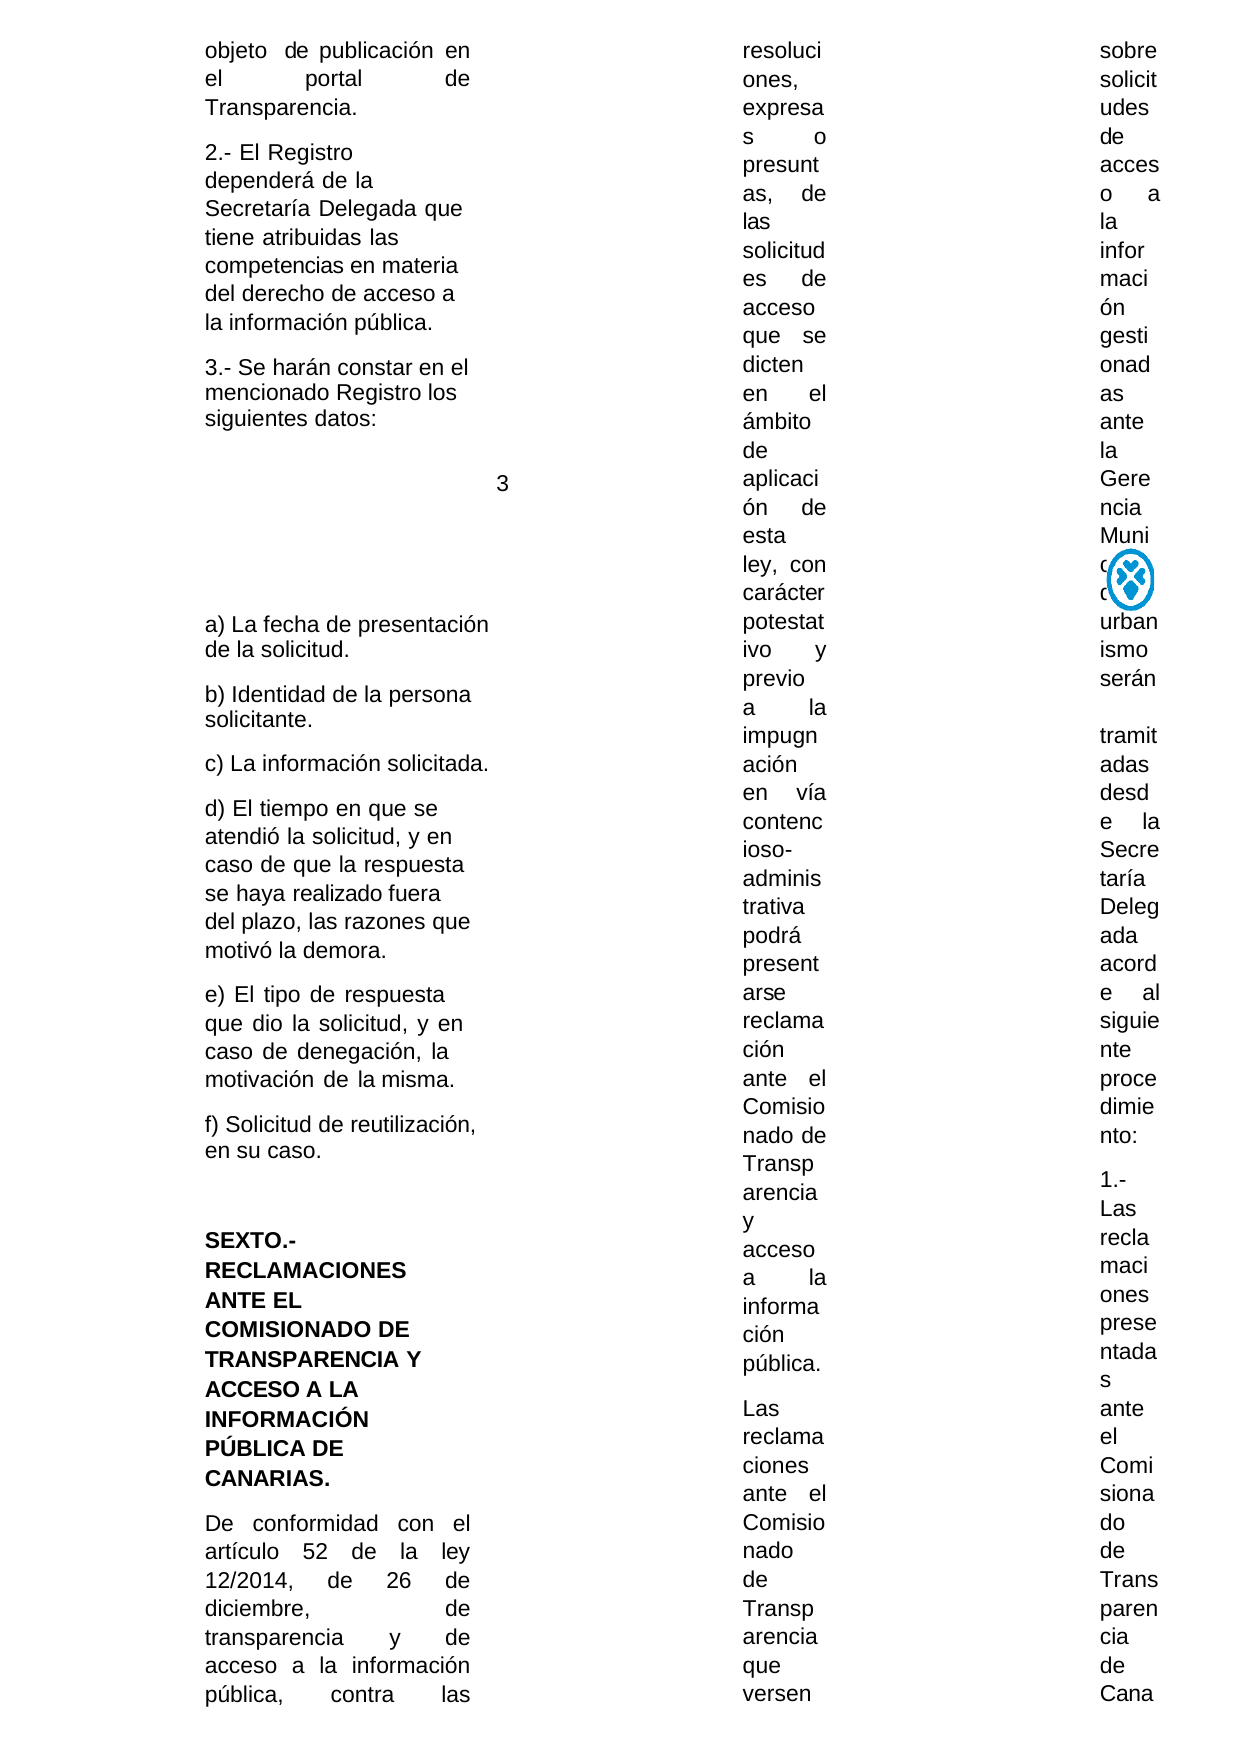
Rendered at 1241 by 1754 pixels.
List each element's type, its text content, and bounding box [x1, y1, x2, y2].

text d) El tiempo en que se atendió la solicitud, y en caso de que la respuesta se haya realizado fuera del plazo, las razones que motivó la demora. [204, 793, 470, 964]
text b) Identidad de la persona solicitante. [204, 682, 499, 733]
text objeto de publicación en el portal de Transparencia. [204, 36, 470, 121]
text Las reclamaciones ante el Comisionado de Transparencia que versen [742, 1393, 826, 1707]
text sobre solicitudes de acceso a la información gestionadas ante la Gerencia Municipal de urbanismo serán tramitadas desde la Secretaría Delegada acorde al siguiente procedimiento: [1099, 36, 1160, 1149]
text De conformidad con el artículo 52 de la ley 12/2014, de 26 de diciembre, de transparencia y de acceso a la información pública, contra las [204, 1508, 470, 1708]
text resoluciones, expresas o presuntas, de las solicitudes de acceso que se dicten en el ámbito de aplicación de esta ley, con carácter potestativo y previo a la impugnación en vía contencioso-administrativa podrá presentarse reclamación ante el Comisionado de Transparencia y acceso a la información pública. [742, 36, 826, 1377]
text SEXTO.- RECLAMACIONES ANTE EL COMISIONADO DE TRANSPARENCIA Y ACCESO A LA INFORMACIÓN PÚBLICA DE CANARIAS. [204, 1225, 470, 1492]
text a) La fecha de presentación de la solicitud. [204, 612, 499, 663]
text c) La información solicitada. [204, 751, 499, 777]
text 3 [496, 471, 544, 496]
text f) Solicitud de reutilización, en su caso. [204, 1112, 499, 1163]
text e) El tipo de respuesta que dio la solicitud, y en caso de denegación, la motivación de la misma. [204, 980, 470, 1093]
text 1.- Las reclamaciones presentadas ante el Comisionado de Transparencia de Cana [1099, 1165, 1160, 1707]
text 3.- Se harán constar en el mencionado Registro los siguientes datos: [204, 354, 499, 431]
text 2.- El Registro dependerá de la Secretaría Delegada que tiene atribuidas las competencias en materia del derecho de acceso a la información pública. [204, 137, 470, 336]
